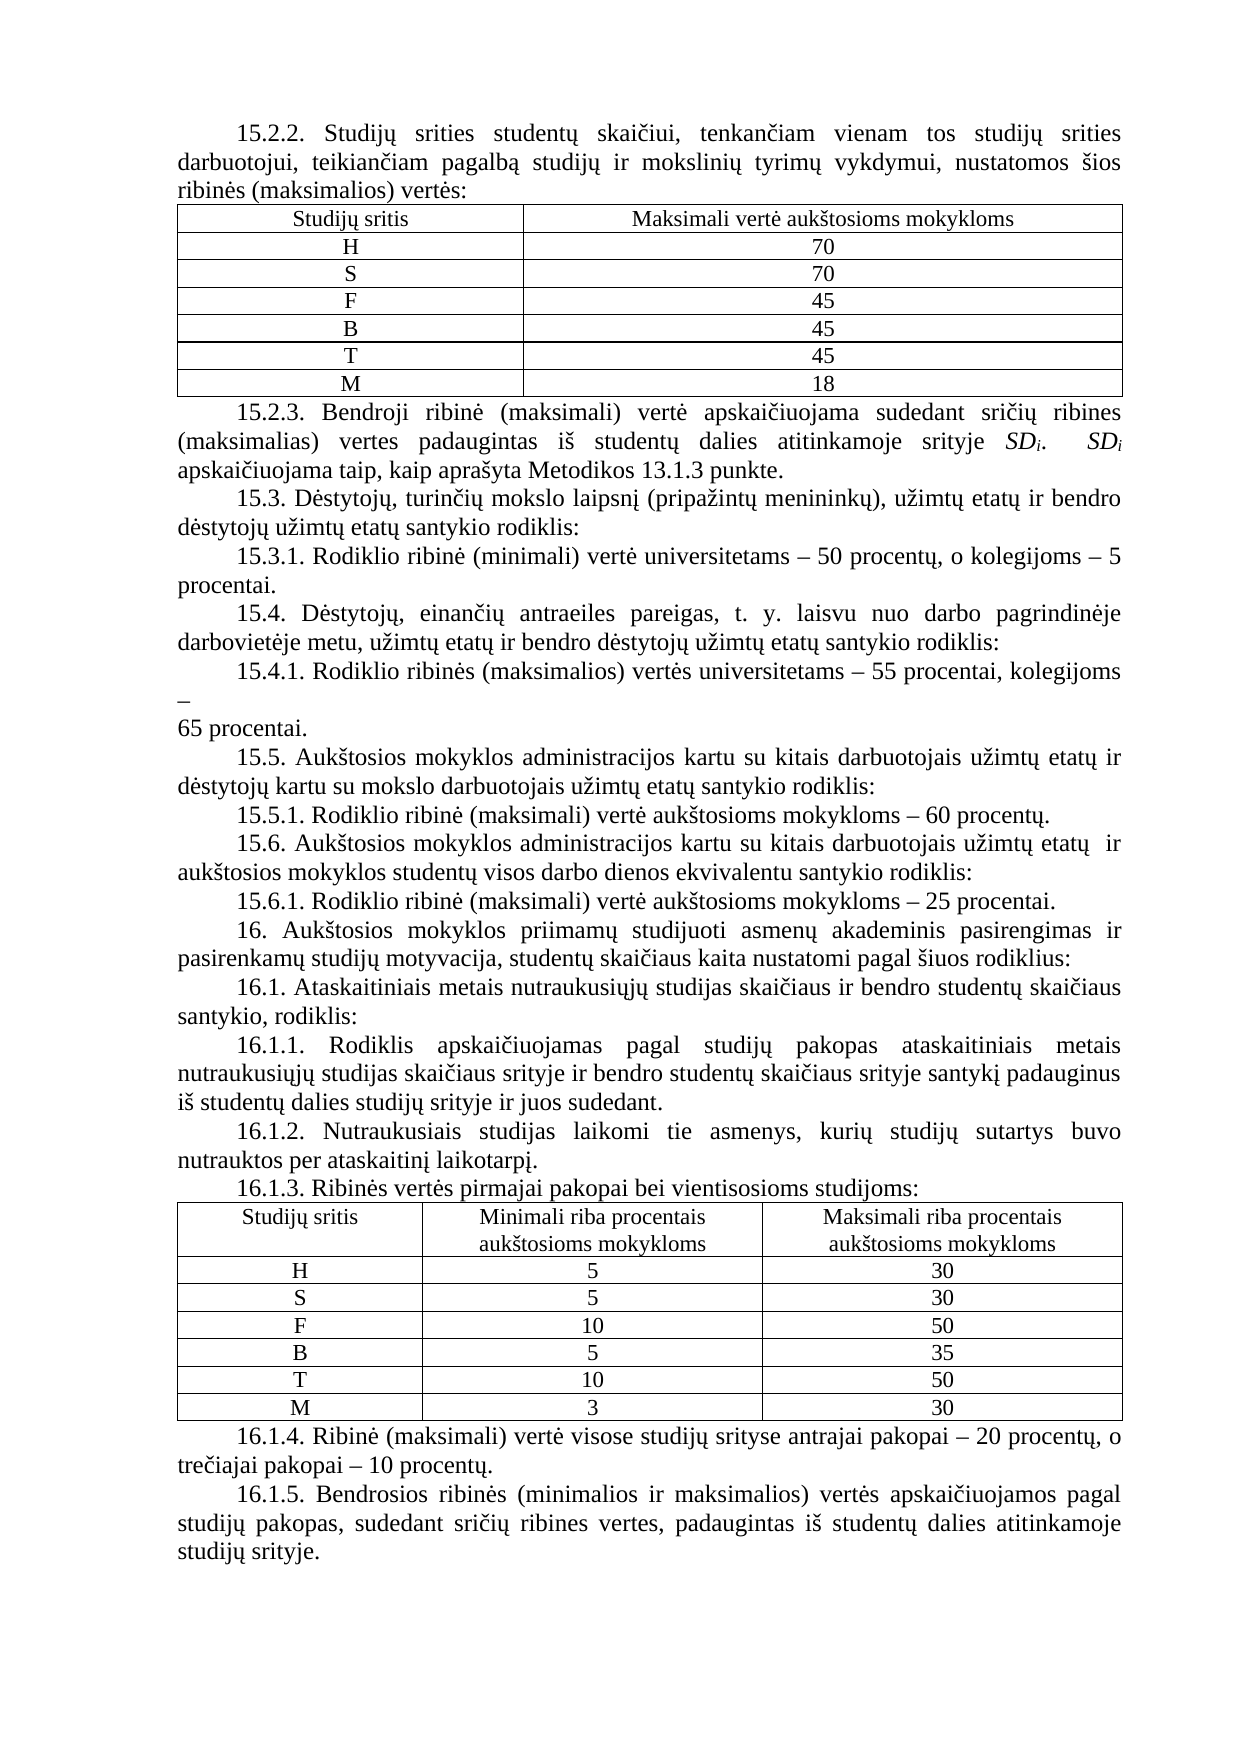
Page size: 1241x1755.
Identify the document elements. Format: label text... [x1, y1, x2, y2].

text 16.1.4. Ribinė (maksimali) vertė visose studijų srityse antrajai pakopai – 20 procentų, o trečiajai pakopai – 10 procentų. [177, 1421, 1122, 1479]
table_cell 30 [763, 1284, 1122, 1311]
text 15.4. Dėstytojų, einančių antraeiles pareigas, t. y. laisvu nuo darbo pagrindinėje darbovietėje metu, užimtų etatų ir bendro dėstytojų užimtų etatų santykio rodiklis: [177, 598, 1122, 656]
text 15.4.1. Rodiklio ribinės (maksimalios) vertės universitetams – 55 procentai, kolegijoms – 65 procentai. [177, 656, 1122, 742]
table_cell S [178, 260, 523, 287]
table_cell 10 [423, 1312, 762, 1338]
text 15.5. Aukštosios mokyklos administracijos kartu su kitais darbuotojais užimtų etatų ir dėstytojų kartu su mokslo darbuotojais užimtų etatų santykio rodiklis: [177, 742, 1122, 800]
table_cell F [178, 1312, 422, 1338]
table_cell 35 [763, 1339, 1122, 1366]
text 16.1. Ataskaitiniais metais nutraukusiųjų studijas skaičiaus ir bendro studentų skaičiaus santykio, rodiklis: [177, 972, 1122, 1030]
table_cell 30 [763, 1257, 1122, 1283]
table_cell 5 [423, 1257, 762, 1283]
table_cell 45 [524, 343, 1122, 369]
table_cell B [178, 1339, 422, 1366]
table_cell 70 [524, 233, 1122, 259]
table_cell 45 [524, 315, 1122, 341]
table_cell M [178, 1394, 422, 1420]
text 16. Aukštosios mokyklos priimamų studijuoti asmenų akademinis pasirengimas ir pasirenkamų studijų motyvacija, studentų skaičiaus kaita nustatomi pagal šiuos rodiklius: [177, 915, 1122, 972]
table_cell H [178, 233, 523, 259]
text 15.6.1. Rodiklio ribinė (maksimali) vertė aukštosioms mokykloms – 25 procentai. [177, 886, 1122, 915]
table_cell 50 [763, 1312, 1122, 1338]
table_cell B [178, 315, 523, 341]
table_cell 50 [763, 1367, 1122, 1393]
text 15.6. Aukštosios mokyklos administracijos kartu su kitais darbuotojais užimtų etatų ir aukštosios mokyklos studentų visos darbo dienos ekvivalentu santykio rodiklis: [177, 828, 1122, 886]
text 15.2.2. Studijų srities studentų skaičiui, tenkančiam vienam tos studijų srities darbuotojui, teikiančiam pagalbą studijų ir mokslinių tyrimų vykdymui, nustatomos šios ribinės (maksimalios) vertės: [177, 118, 1122, 204]
table_cell 45 [524, 288, 1122, 314]
table_cell 5 [423, 1284, 762, 1311]
table_header Studijų sritis [178, 1203, 422, 1256]
text 15.2.3. Bendroji ribinė (maksimali) vertė apskaičiuojama sudedant sričių ribines (maksimalias) vertes padaugintas iš studentų dalies atitinkamoje srityje SDi. SDi apskaičiuojama taip, kaip aprašyta Metodikos 13.1.3 punkte. [177, 397, 1122, 483]
table_cell 3 [423, 1394, 762, 1420]
table_cell F [178, 288, 523, 314]
text 16.1.1. Rodiklis apskaičiuojamas pagal studijų pakopas ataskaitiniais metais nutraukusiųjų studijas skaičiaus srityje ir bendro studentų skaičiaus srityje santykį padauginus iš studentų dalies studijų srityje ir juos sudedant. [177, 1030, 1122, 1116]
table_cell 5 [423, 1339, 762, 1366]
text 15.5.1. Rodiklio ribinė (maksimali) vertė aukštosioms mokykloms – 60 procentų. [177, 800, 1122, 828]
table_cell T [178, 1367, 422, 1393]
table_header Maksimali riba procentais aukštosioms mokykloms [763, 1203, 1122, 1256]
table_cell M [178, 370, 523, 396]
table_cell T [178, 343, 523, 369]
table_header Maksimali vertė aukštosioms mokykloms [524, 205, 1122, 232]
table_header Studijų sritis [178, 205, 523, 232]
table_cell 10 [423, 1367, 762, 1393]
table_cell H [178, 1257, 422, 1283]
text 16.1.3. Ribinės vertės pirmajai pakopai bei vientisosioms studijoms: [177, 1173, 1122, 1202]
text 16.1.2. Nutraukusiais studijas laikomi tie asmenys, kurių studijų sutartys buvo nutrauktos per ataskaitinį laikotarpį. [177, 1116, 1122, 1173]
table_cell S [178, 1284, 422, 1311]
table_cell 30 [763, 1394, 1122, 1420]
table_cell 70 [524, 260, 1122, 287]
table_cell 18 [524, 370, 1122, 396]
text 15.3.1. Rodiklio ribinė (minimali) vertė universitetams – 50 procentų, o kolegijoms – 5 procentai. [177, 541, 1122, 598]
text 15.3. Dėstytojų, turinčių mokslo laipsnį (pripažintų menininkų), užimtų etatų ir bendro dėstytojų užimtų etatų santykio rodiklis: [177, 483, 1122, 541]
text 16.1.5. Bendrosios ribinės (minimalios ir maksimalios) vertės apskaičiuojamos pagal studijų pakopas, sudedant sričių ribines vertes, padaugintas iš studentų dalies atitinkamoje studijų srityje. [177, 1479, 1122, 1565]
table_header Minimali riba procentais aukštosioms mokykloms [423, 1203, 762, 1256]
